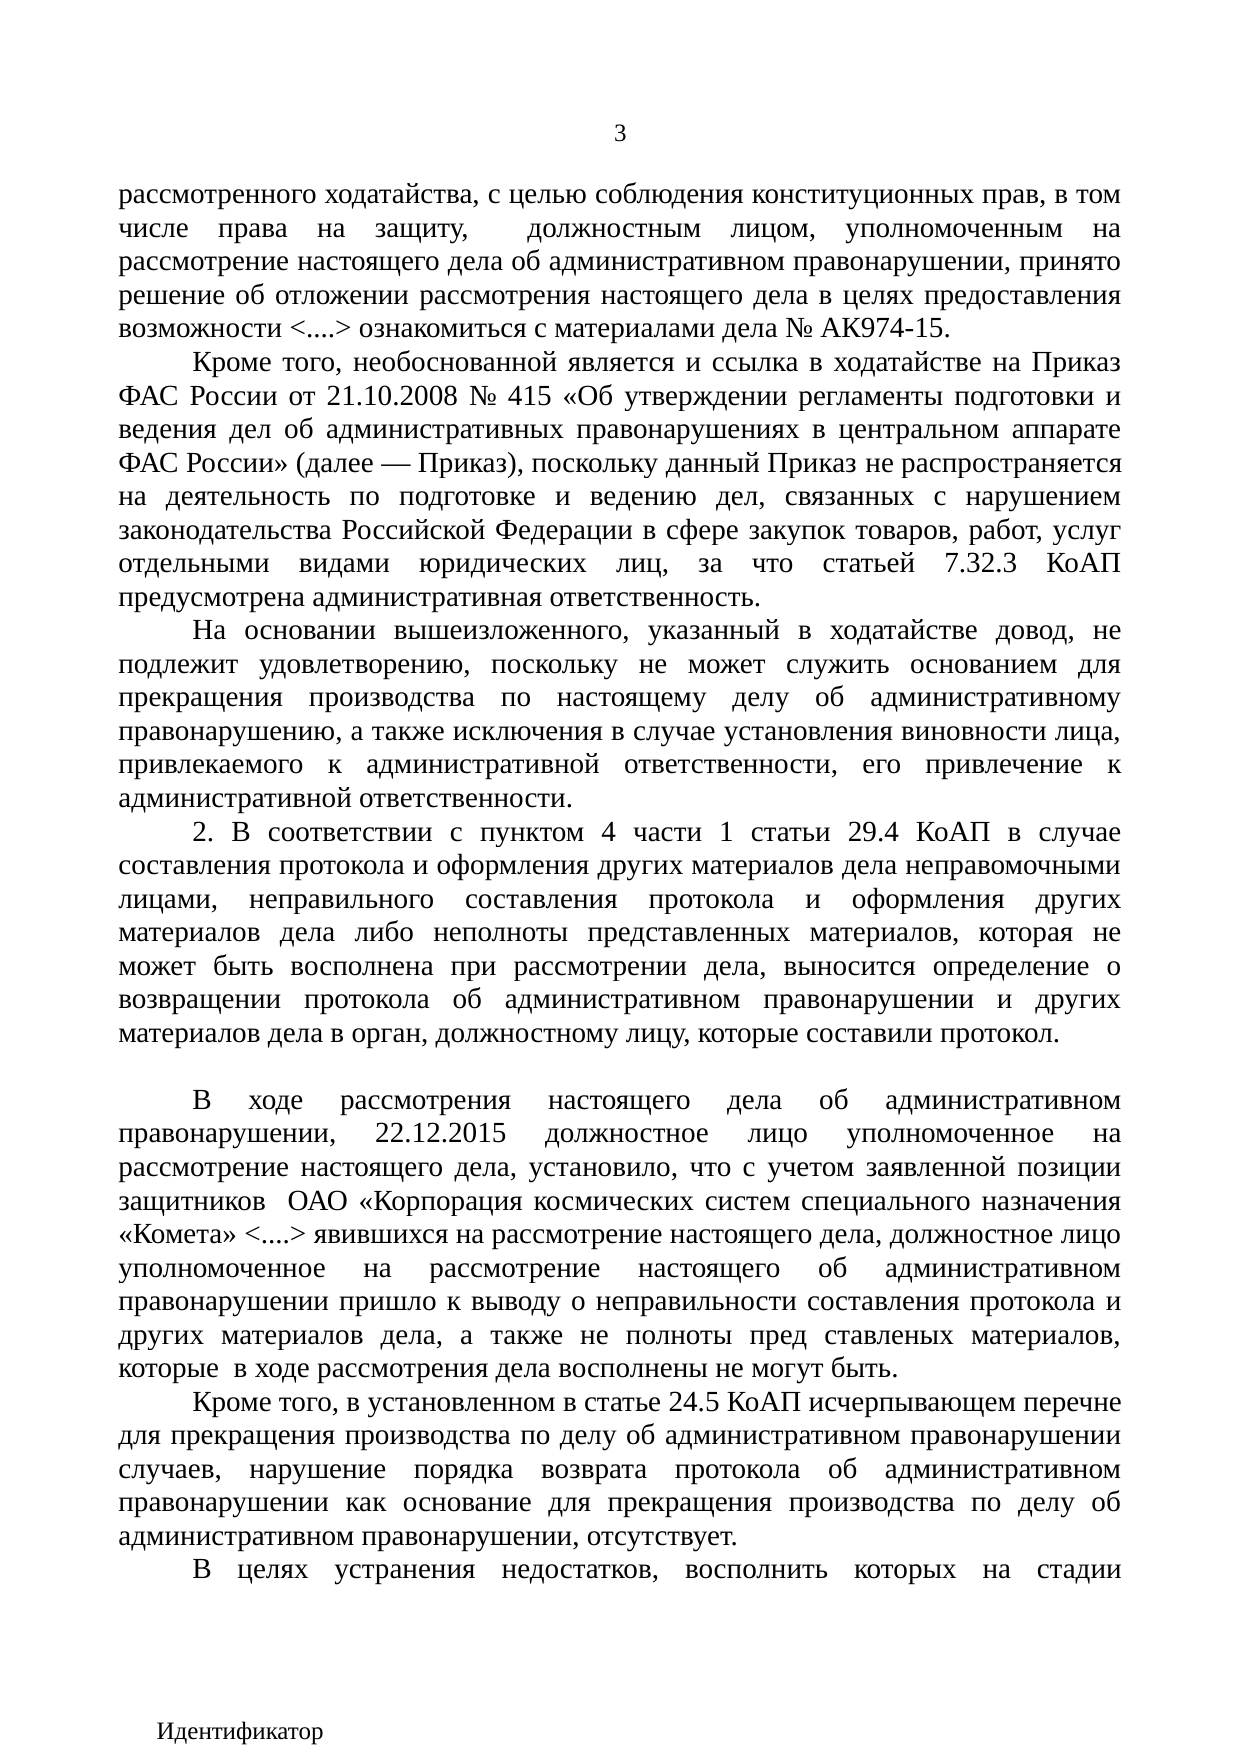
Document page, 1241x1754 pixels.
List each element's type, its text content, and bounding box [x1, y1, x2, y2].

text В целях устранения недостатков, восполнить которых на стадии [118, 1552, 1122, 1585]
text Кроме того, в установленном в статье 24.5 КоАП исчерпывающем перечне для прекращения производства по делу об административном правонарушении случаев, нарушение порядка возврата протокола об административном правонарушении как основание для прекращения производства по делу об административном правонарушении, отсутствует. [118, 1384, 1122, 1552]
text Кроме того, необоснованной является и ссылка в ходатайстве на Приказ ФАС России от 21.10.2008 № 415 «Об утверждении регламенты подготовки и ведения дел об административных правонарушениях в центральном аппарате ФАС России» (далее — Приказ), поскольку данный Приказ не распространяется на деятельность по подготовке и ведению дел, связанных с нарушением законодательства Российской Федерации в сфере закупок товаров, работ, услуг отдельными видами юридических лиц, за что статьей 7.32.3 КоАП предусмотрена административная ответственность. [118, 344, 1122, 612]
text В ходе рассмотрения настоящего дела об административном правонарушении, 22.12.2015 должностное лицо уполномоченное на рассмотрение настоящего дела, установило, что с учетом заявленной позиции защитников ОАО «Корпорация космических систем специального назначения «Комета» <....> явившихся на рассмотрение настоящего дела, должностное лицо уполномоченное на рассмотрение настоящего об административном правонарушении пришло к выводу о неправильности составления протокола и других материалов дела, а также не полноты пред ставленых материалов, которые в ходе рассмотрения дела восполнены не могут быть. [118, 1082, 1122, 1384]
text рассмотренного ходатайства, с целью соблюдения конституционных прав, в том числе права на защиту, должностным лицом, уполномоченным на рассмотрение настоящего дела об административном правонарушении, принято решение об отложении рассмотрения настоящего дела в целях предоставления возможности <....> ознакомиться с материалами дела № АК974-15. [118, 176, 1122, 344]
text 2. В соответствии с пунктом 4 части 1 статьи 29.4 КоАП в случае составления протокола и оформления других материалов дела неправомочными лицами, неправильного составления протокола и оформления других материалов дела либо неполноты представленных материалов, которая не может быть восполнена при рассмотрении дела, выносится определение о возвращении протокола об административном правонарушении и других материалов дела в орган, должностному лицу, которые составили протокол. [118, 814, 1122, 1048]
text На основании вышеизложенного, указанный в ходатайстве довод, не подлежит удовлетворению, поскольку не может служить основанием для прекращения производства по настоящему делу об административному правонарушению, а также исключения в случае установления виновности лица, привлекаемого к административной ответственности, его привлечение к административной ответственности. [118, 612, 1122, 814]
